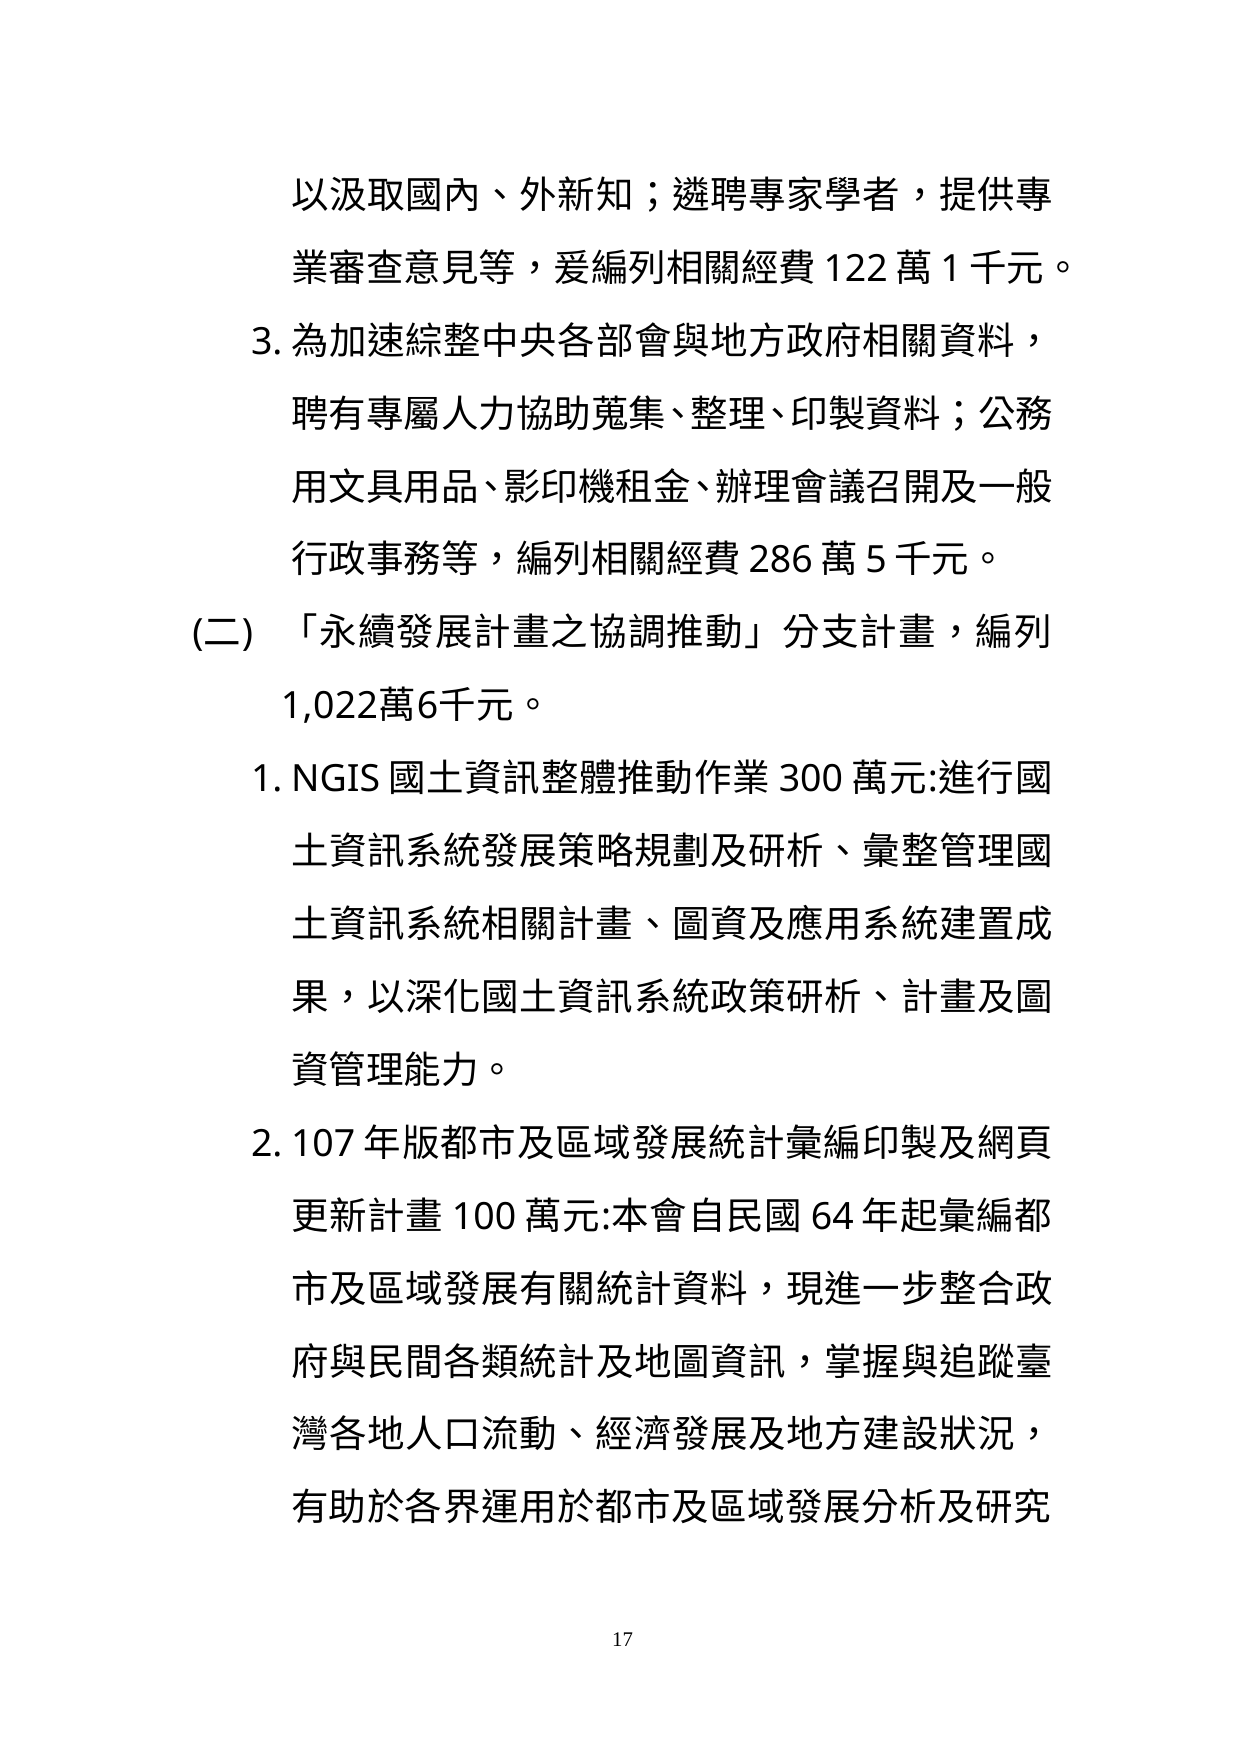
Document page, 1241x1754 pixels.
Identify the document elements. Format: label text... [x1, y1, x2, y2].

list 為維持各部門公共建設計畫審議效能及政策研擬品質，提升同仁視野，遴派同仁參加相關講座、訓練；參加國際會議、參訪各國先進政策，以汲取國內、外新知；遴聘專家學者，提供專業審查意見等，爰編列相關經費122萬1千元。 [251, 150, 1053, 296]
list 107年版都市及區域發展統計彙編印製及網頁更新計畫100萬元:本會自民國64年起彙編都市及區域發展有關統計資料，現進一步整合政府與民間各類統計及地圖資訊，掌握與追蹤臺灣各地人口流動、經濟發展及地方建設狀況，有助於各界運用於都市及區域發展分析及研究、研擬地方創生計畫。 [251, 1098, 1053, 1535]
list NGIS國土資訊整體推動作業300萬元:進行國土資訊系統發展策略規劃及研析、彙整管理國土資訊系統相關計畫、圖資及應用系統建置成果，以深化國土資訊系統政策研析、計畫及圖資管理能力。 [251, 733, 1053, 1098]
list 為加速綜整中央各部會與地方政府相關資料，聘有專屬人力協助蒐集、整理、印製資料；公務用文具用品、影印機租金、辦理會議召開及一般行政事務等，編列相關經費286萬5千元。 [251, 296, 1053, 587]
list 「永續發展計畫之協調推動」分支計畫，編列1,022萬6千元。 [192, 587, 1053, 733]
